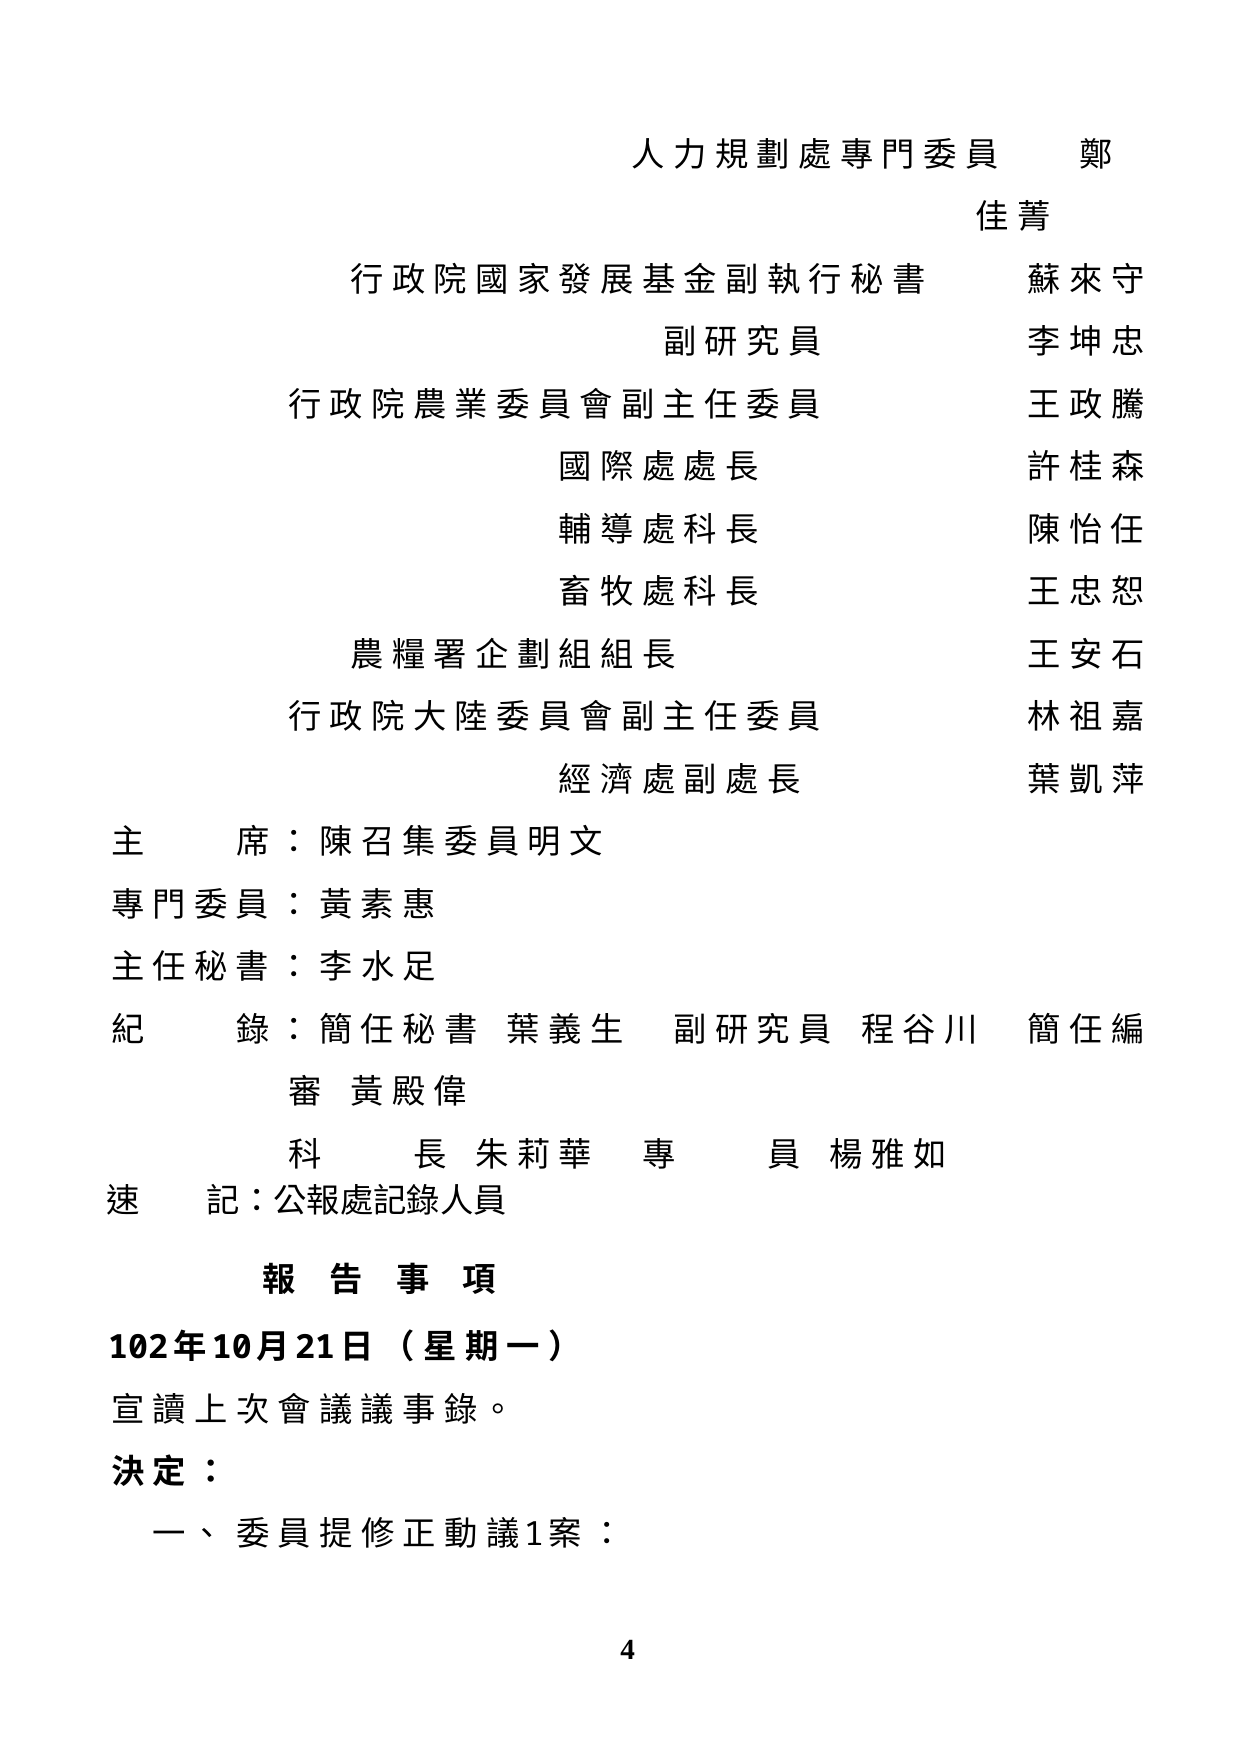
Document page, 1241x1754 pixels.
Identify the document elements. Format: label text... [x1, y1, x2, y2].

text 畜牧處科長 王忠恕 [551, 548, 1148, 610]
text 宣讀上次會議議事錄。 [107, 1365, 1148, 1427]
text 一、委員提修正動議1案： [141, 1490, 1148, 1552]
text 主 席：陳召集委員明文 [107, 798, 1148, 860]
text 輔導處科長 陳怡任 [551, 485, 1148, 548]
text 紀 錄：簡任秘書 葉義生 副研究員 程谷川 簡任編審 黃殿偉 [107, 985, 1163, 1110]
text 行政院國家發展基金副執行秘書 蘇來守 [344, 235, 1148, 298]
text 專門委員：黃素惠 [107, 860, 1148, 923]
text 決定： [107, 1427, 1148, 1490]
text 速 記：公報處記錄人員 [107, 1173, 1148, 1223]
text 行政院農業委員會副主任委員 王政騰 [274, 360, 1148, 423]
text 國際處處長 許桂森 [551, 423, 1148, 485]
text 農糧署企劃組組長 王安石 [344, 610, 1148, 673]
text 副研究員 李坤忠 [655, 298, 1148, 360]
text 科 長 朱莉華 專 員 楊雅如 [280, 1110, 1148, 1173]
text 經濟處副處長 葉凱萍 [551, 735, 1148, 798]
text 主任秘書：李水足 [107, 923, 1119, 985]
text 102年10月21日（星期一） [107, 1302, 1148, 1365]
text 人力規劃處專門委員 鄭佳菁 [621, 110, 1148, 235]
text 報 告 事 項 [107, 1248, 1148, 1302]
text 行政院大陸委員會副主任委員 林祖嘉 [274, 673, 1148, 735]
